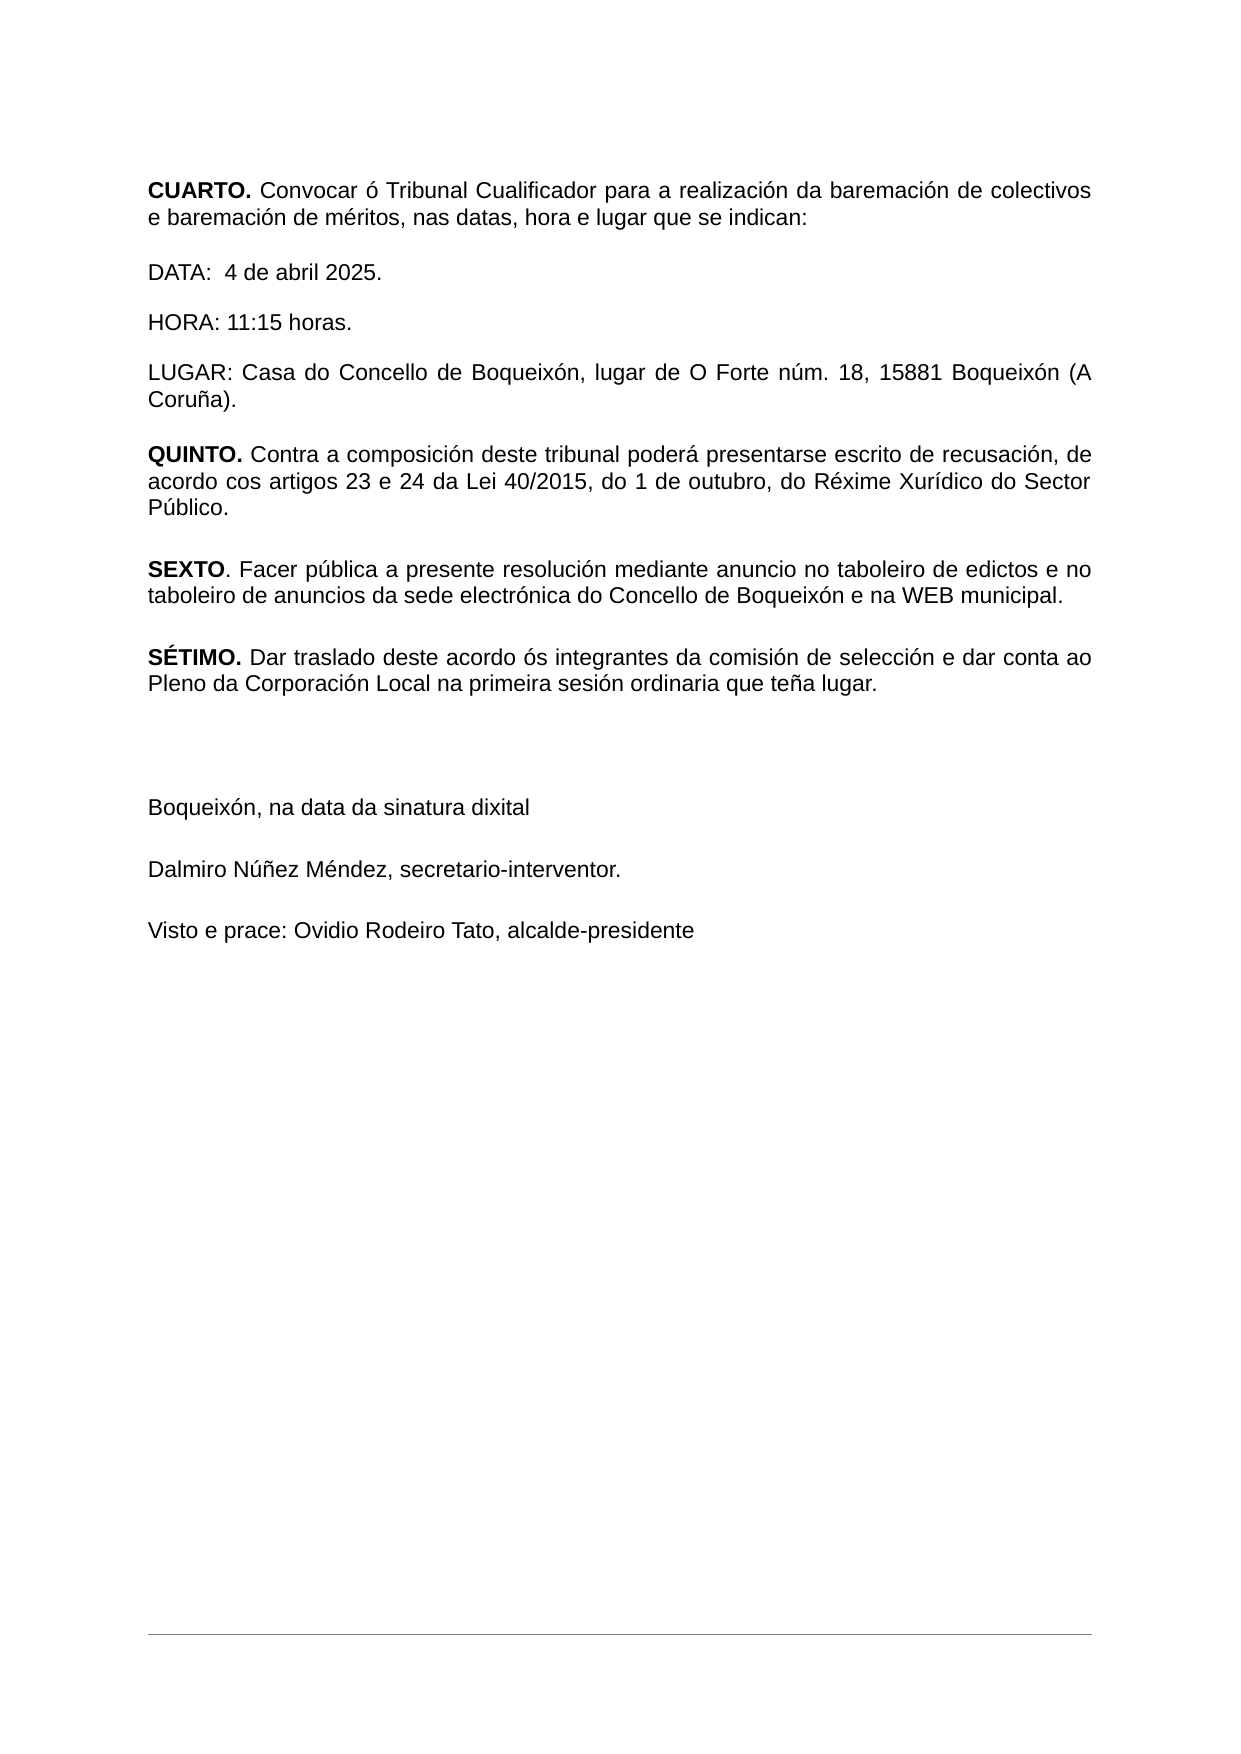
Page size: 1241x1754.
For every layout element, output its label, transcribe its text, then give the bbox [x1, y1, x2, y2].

text SEXTO. Facer pública a presente resolución mediante anuncio no taboleiro de edictos e no taboleiro de anuncios da sede electrónica do Concello de Boqueixón e na WEB municipal. [148, 556, 1092, 608]
text HORA: 11:15 horas. [148, 309, 1092, 336]
text Boqueixón, na data da sinatura dixital [148, 794, 1092, 820]
text DATA: 4 de abril 2025. [148, 259, 1092, 286]
text Dalmiro Núñez Méndez, secretario-interventor. [148, 856, 1092, 882]
text CUARTO. Convocar ó Tribunal Cualificador para a realización da baremación de colectivos e baremación de méritos, nas datas, hora e lugar que se indican: [148, 177, 1092, 230]
text QUINTO. Contra a composición deste tribunal poderá presentarse escrito de recusación, de acordo cos artigos 23 e 24 da Lei 40/2015, do 1 de outubro, do Réxime Xurídico do Sector Público. [148, 441, 1092, 520]
text LUGAR: Casa do Concello de Boqueixón, lugar de O Forte núm. 18, 15881 Boqueixón (A Coruña). [148, 359, 1092, 412]
text Visto e prace: Ovidio Rodeiro Tato, alcalde-presidente [148, 917, 1092, 944]
text SÉTIMO. Dar traslado deste acordo ós integrantes da comisión de selección e dar conta ao Pleno da Corporación Local na primeira sesión ordinaria que teña lugar. [148, 644, 1092, 697]
